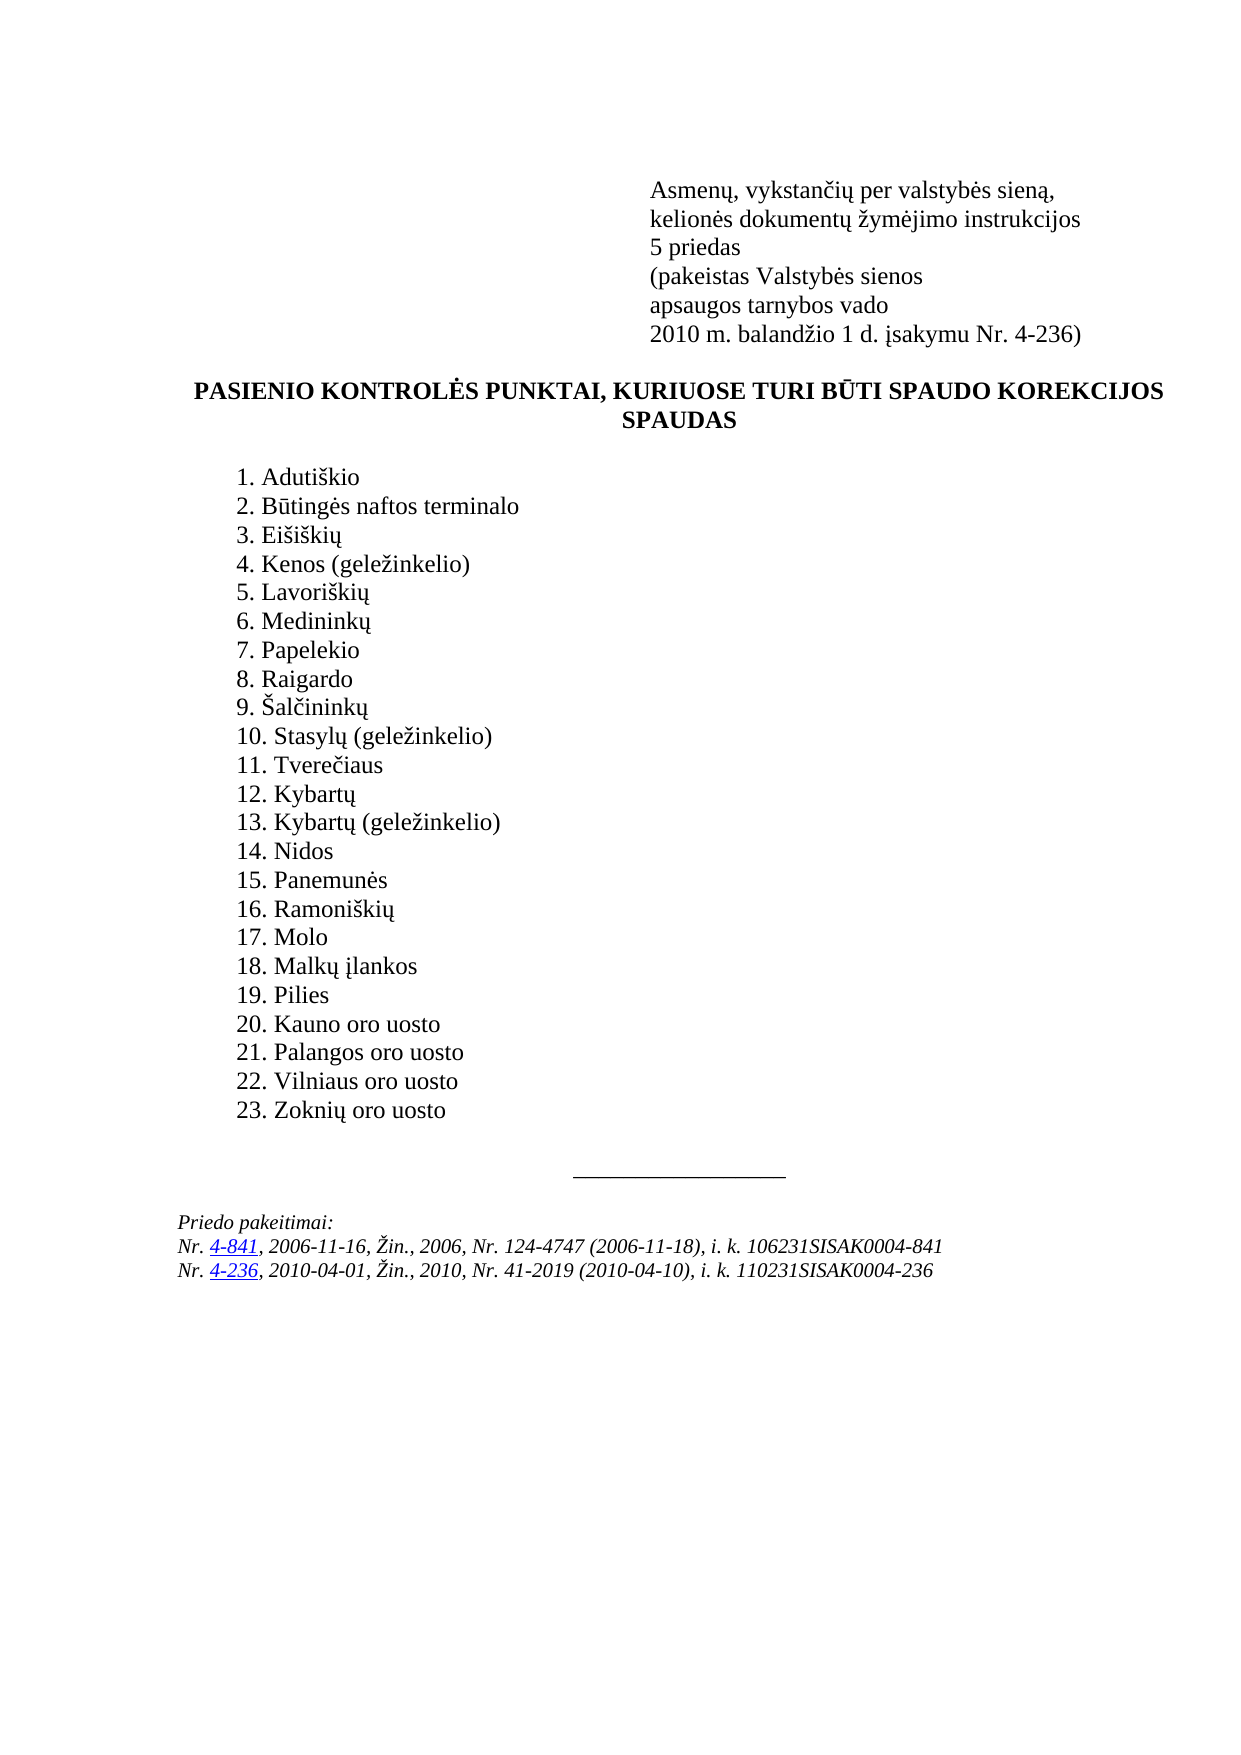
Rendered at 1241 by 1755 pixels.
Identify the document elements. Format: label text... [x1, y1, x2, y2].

text 19. Pilies [177, 980, 1181, 1009]
text 23. Zoknių oro uosto [177, 1095, 1181, 1124]
text _________________ [177, 1152, 1181, 1181]
text 4. Kenos (geležinkelio) [177, 549, 1181, 577]
text 5. Lavoriškių [177, 577, 1181, 606]
text 2010 m. balandžio 1 d. įsakymu Nr. 4-236) [649, 319, 1181, 347]
text Priedo pakeitimai: [177, 1210, 1181, 1234]
text apsaugos tarnybos vado [649, 290, 1181, 319]
text 17. Molo [177, 922, 1181, 951]
text PASIENIO KONTROLĖS PUNKTAI, KURIUOSE TURI BŪTI SPAUDO KOREKCIJOS SPAUDAS [177, 376, 1181, 434]
text 2. Būtingės naftos terminalo [177, 491, 1181, 520]
text Asmenų, vykstančių per valstybės sieną, [649, 175, 1181, 204]
text Nr. 4-841, 2006-11-16, Žin., 2006, Nr. 124-4747 (2006-11-18), i. k. 106231SISAK0004-841 [177, 1234, 1181, 1258]
text 20. Kauno oro uosto [177, 1009, 1181, 1037]
text 15. Panemunės [177, 865, 1181, 894]
text 16. Ramoniškių [177, 894, 1181, 922]
text Nr. 4-236, 2010-04-01, Žin., 2010, Nr. 41-2019 (2010-04-10), i. k. 110231SISAK0004-236 [177, 1258, 1181, 1282]
text 9. Šalčininkų [177, 692, 1181, 721]
text 1. Adutiškio [177, 462, 1181, 491]
text 3. Eišiškių [177, 520, 1181, 549]
text 18. Malkų įlankos [177, 951, 1181, 980]
text 12. Kybartų [177, 779, 1181, 807]
text 21. Palangos oro uosto [177, 1037, 1181, 1066]
text (pakeistas Valstybės sienos [649, 261, 1181, 290]
text 7. Papelekio [177, 635, 1181, 664]
text 13. Kybartų (geležinkelio) [177, 807, 1181, 836]
text 8. Raigardo [177, 664, 1181, 692]
text 5 priedas [649, 232, 1181, 261]
text 6. Medininkų [177, 606, 1181, 635]
text 11. Tverečiaus [177, 750, 1181, 779]
text 14. Nidos [177, 836, 1181, 865]
text kelionės dokumentų žymėjimo instrukcijos [649, 204, 1181, 232]
text 10. Stasylų (geležinkelio) [177, 721, 1181, 750]
text 22. Vilniaus oro uosto [177, 1066, 1181, 1095]
